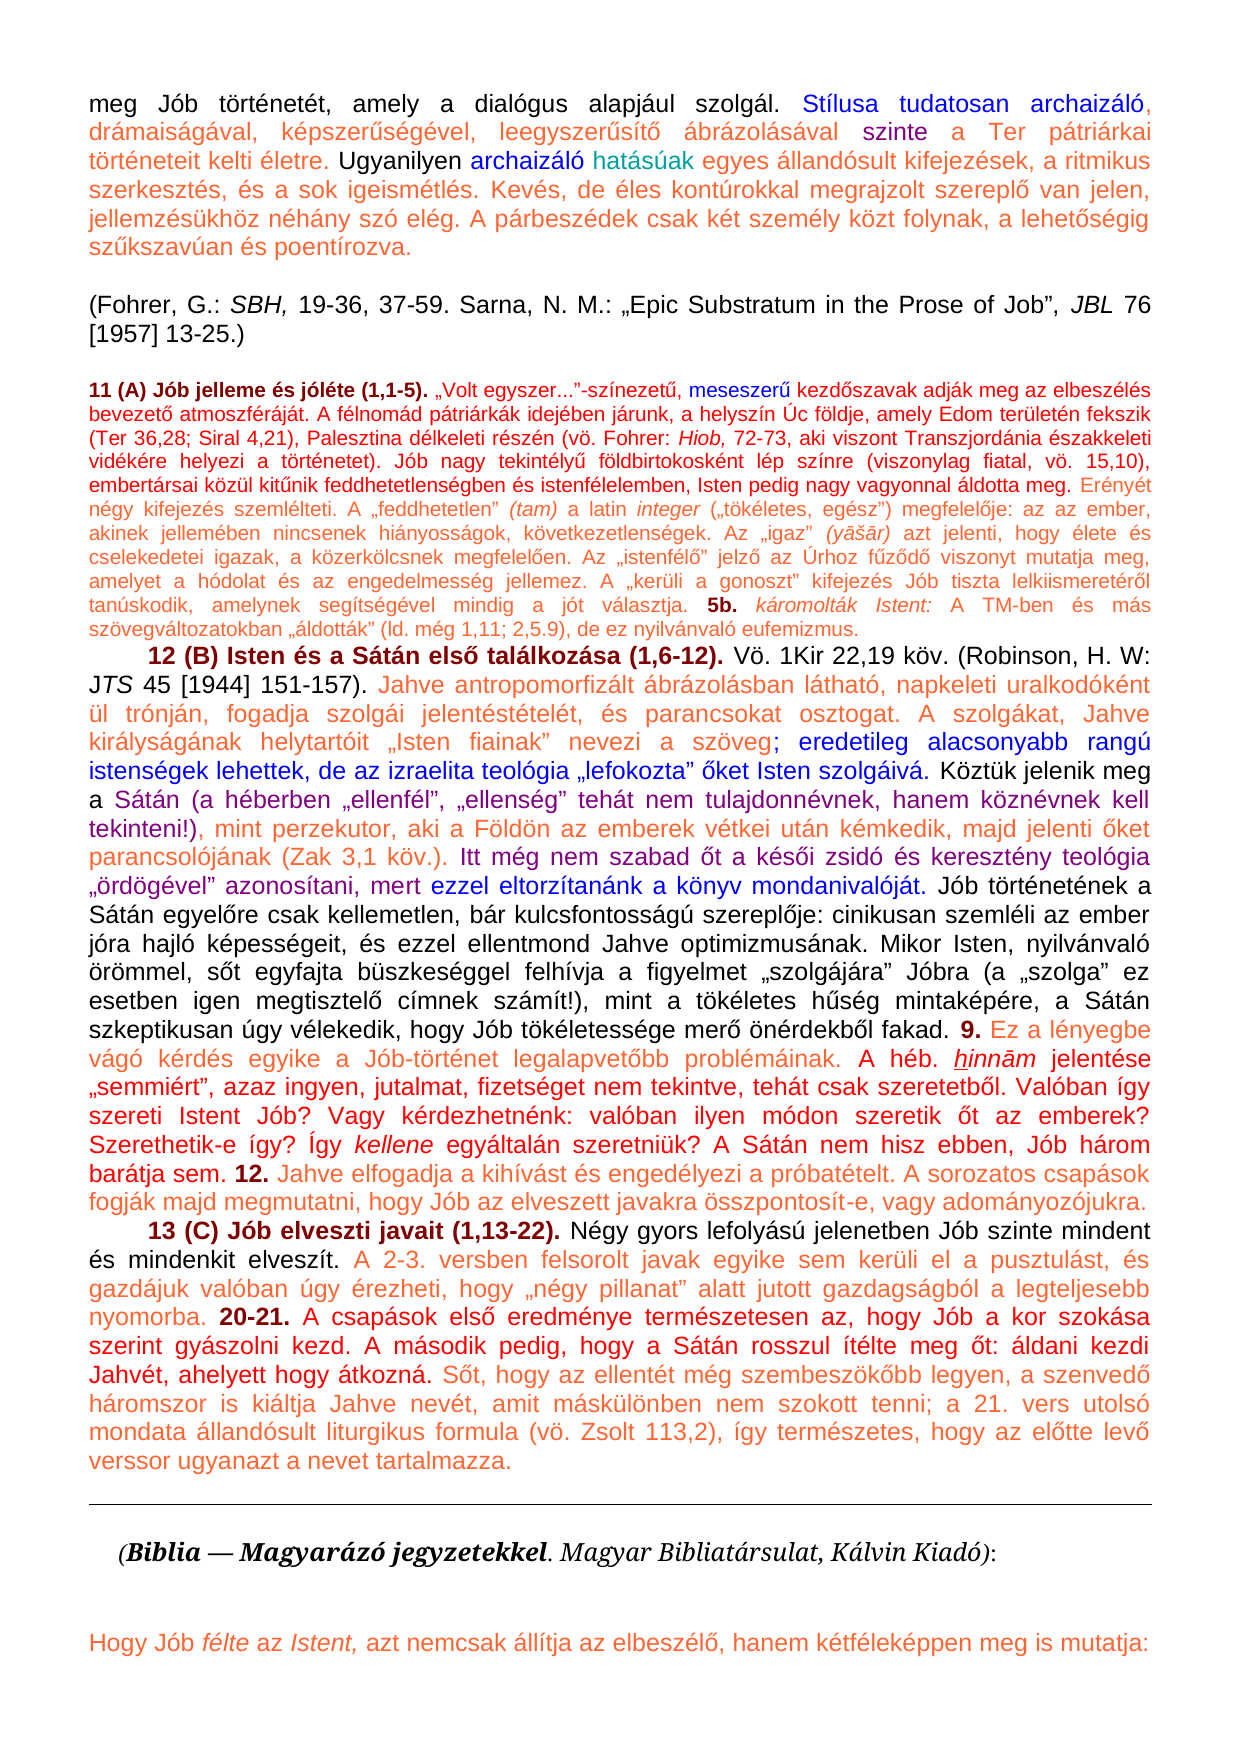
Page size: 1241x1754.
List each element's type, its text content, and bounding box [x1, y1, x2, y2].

text 11 (A) Jób jelleme és jóléte (1,1-5). „Volt egyszer...”-színezetű, meseszerű kezdőszavak adják meg az elbeszélés bevezető atmoszféráját. A félnomád pátriárkák idejében járunk, a helyszín Úc földje, amely Edom területén fekszik (Ter 36,28; Siral 4,21), Palesztina délkeleti részén (vö. Fohrer: Hiob, 72-73, aki viszont Transzjordánia északkeleti vidékére helyezi a történetet). Jób nagy tekintélyű földbirtokosként lép színre (viszonylag fiatal, vö. 15,10), embertársai közül kitűnik feddhetetlenségben és istenfélelemben, Isten pedig nagy vagyonnal áldotta meg. Erényét négy kifejezés szemlélteti. A „feddhetetlen” (tam) a latin integer („tökéletes, egész”) megfelelője: az az ember, akinek jellemében nincsenek hiányosságok, következetlenségek. Az „igaz” (yāšār) azt jelenti, hogy élete és cselekedetei igazak, a közerkölcsnek megfelelően. Az „istenfélő” jelző az Úrhoz fűződő viszonyt mutatja meg, amelyet a hódolat és az engedelmesség jellemez. A „kerüli a gonoszt” kifejezés Jób tiszta lelkiismeretéről tanúskodik, amelynek segítségével mindig a jót választja. 5b. káromolták Istent: A TM-ben és más szövegváltozatokban „áldották” (ld. még 1,11; 2,5.9), de ez nyilvánvaló eufemizmus. [88, 377, 1152, 641]
text meg Jób történetét, amely a dialógus alapjául szolgál. Stílusa tudatosan archaizáló, drámaiságával, képszerűségével, leegyszerűsítő ábrázolásával szinte a Ter pátriárkai történeteit kelti életre. Ugyanilyen archaizáló hatásúak egyes állandósult kifejezések, a ritmikus szerkesztés, és a sok igeismétlés. Kevés, de éles kontúrokkal megrajzolt szereplő van jelen, jellemzésükhöz néhány szó elég. A párbeszédek csak két személy közt folynak, a lehetőségig szűkszavúan és poentírozva. [88, 88, 1152, 261]
text 13 (C) Jób elveszti javait (1,13-22). Négy gyors lefolyású jelenetben Jób szinte mindent és mindenkit elveszít. A 2-3. versben felsorolt javak egyike sem kerüli el a pusztulást, és gazdájuk valóban úgy érezheti, hogy „négy pillanat” alatt jutott gazdagságból a legteljesebb nyomorba. 20-21. A csapások első eredménye természetesen az, hogy Jób a kor szokása szerint gyászolni kezd. A második pedig, hogy a Sátán rosszul ítélte meg őt: áldani kezdi Jahvét, ahelyett hogy átkozná. Sőt, hogy az ellentét még szembeszökőbb legyen, a szenvedő háromszor is kiáltja Jahve nevét, amit máskülönben nem szokott tenni; a 21. vers utolsó mondata állandósult liturgikus formula (vö. Zsolt 113,2), így természetes, hogy az előtte levő verssor ugyanazt a nevet tartalmazza. [88, 1216, 1152, 1475]
text (Fohrer, G.: SBH, 19-36, 37-59. Sarna, N. M.: „Epic Substratum in the Prose of Job”, JBL 76 [1957] 13-25.) [88, 291, 1152, 348]
text 12 (B) Isten és a Sátán első találkozása (1,6-12). Vö. 1Kir 22,19 köv. (Robinson, H. W: JTS 45 [1944] 151-157). Jahve antropomorfizált ábrázolásban látható, napkeleti uralkodóként ül trónján, fogadja szolgái jelentéstételét, és parancsokat osztogat. A szolgákat, Jahve királyságának helytartóit „Isten fiainak” nevezi a szöveg; eredetileg alacsonyabb rangú istenségek lehettek, de az izraelita teológia „lefokozta” őket Isten szolgáivá. Köztük jelenik meg a Sátán (a héberben „ellenfél”, „ellenség” tehát nem tulajdonnévnek, hanem köznévnek kell tekinteni!), mint perzekutor, aki a Földön az emberek vétkei után kémkedik, majd jelenti őket parancsolójának (Zak 3,1 köv.). Itt még nem szabad őt a késői zsidó és keresztény teológia „ördögével” azonosítani, mert ezzel eltorzítanánk a könyv mondanivalóját. Jób történetének a Sátán egyelőre csak kellemetlen, bár kulcsfontosságú szereplője: cinikusan szemléli az ember jóra hajló képességeit, és ezzel ellentmond Jahve optimizmusának. Mikor Isten, nyilvánvaló örömmel, sőt egyfajta büszkeséggel felhívja a figyelmet „szolgájára” Jóbra (a „szolga” ez esetben igen megtisztelő címnek számít!), mint a tökéletes hűség mintaképére, a Sátán szkeptikusan úgy vélekedik, hogy Jób tökéletessége merő önérdekből fakad. 9. Ez a lényegbe vágó kérdés egyike a Jób-történet legalapvetőbb problémáinak. A héb. hinnām jelentése „semmiért”, azaz ingyen, jutalmat, fizetséget nem tekintve, tehát csak szeretetből. Valóban így szereti Istent Jób? Vagy kérdezhetnénk: valóban ilyen módon szeretik őt az emberek? Szerethetik‑e így? Így kellene egyáltalán szeretniük? A Sátán nem hisz ebben, Jób három barátja sem. 12. Jahve elfogadja a kihívást és engedélyezi a próbatételt. A sorozatos csapások fogják majd megmutatni, hogy Jób az elveszett javakra összpontosít‑e, vagy adományozójukra. [88, 641, 1152, 1216]
text (Biblia — Magyarázó jegyzetekkel. Magyar Bibliatársulat, Kálvin Kiadó): [88, 1505, 1152, 1598]
text Hogy Jób félte az Istent, azt nemcsak állítja az elbeszélő, hanem kétféleképpen meg is mutatja: [88, 1628, 1152, 1656]
